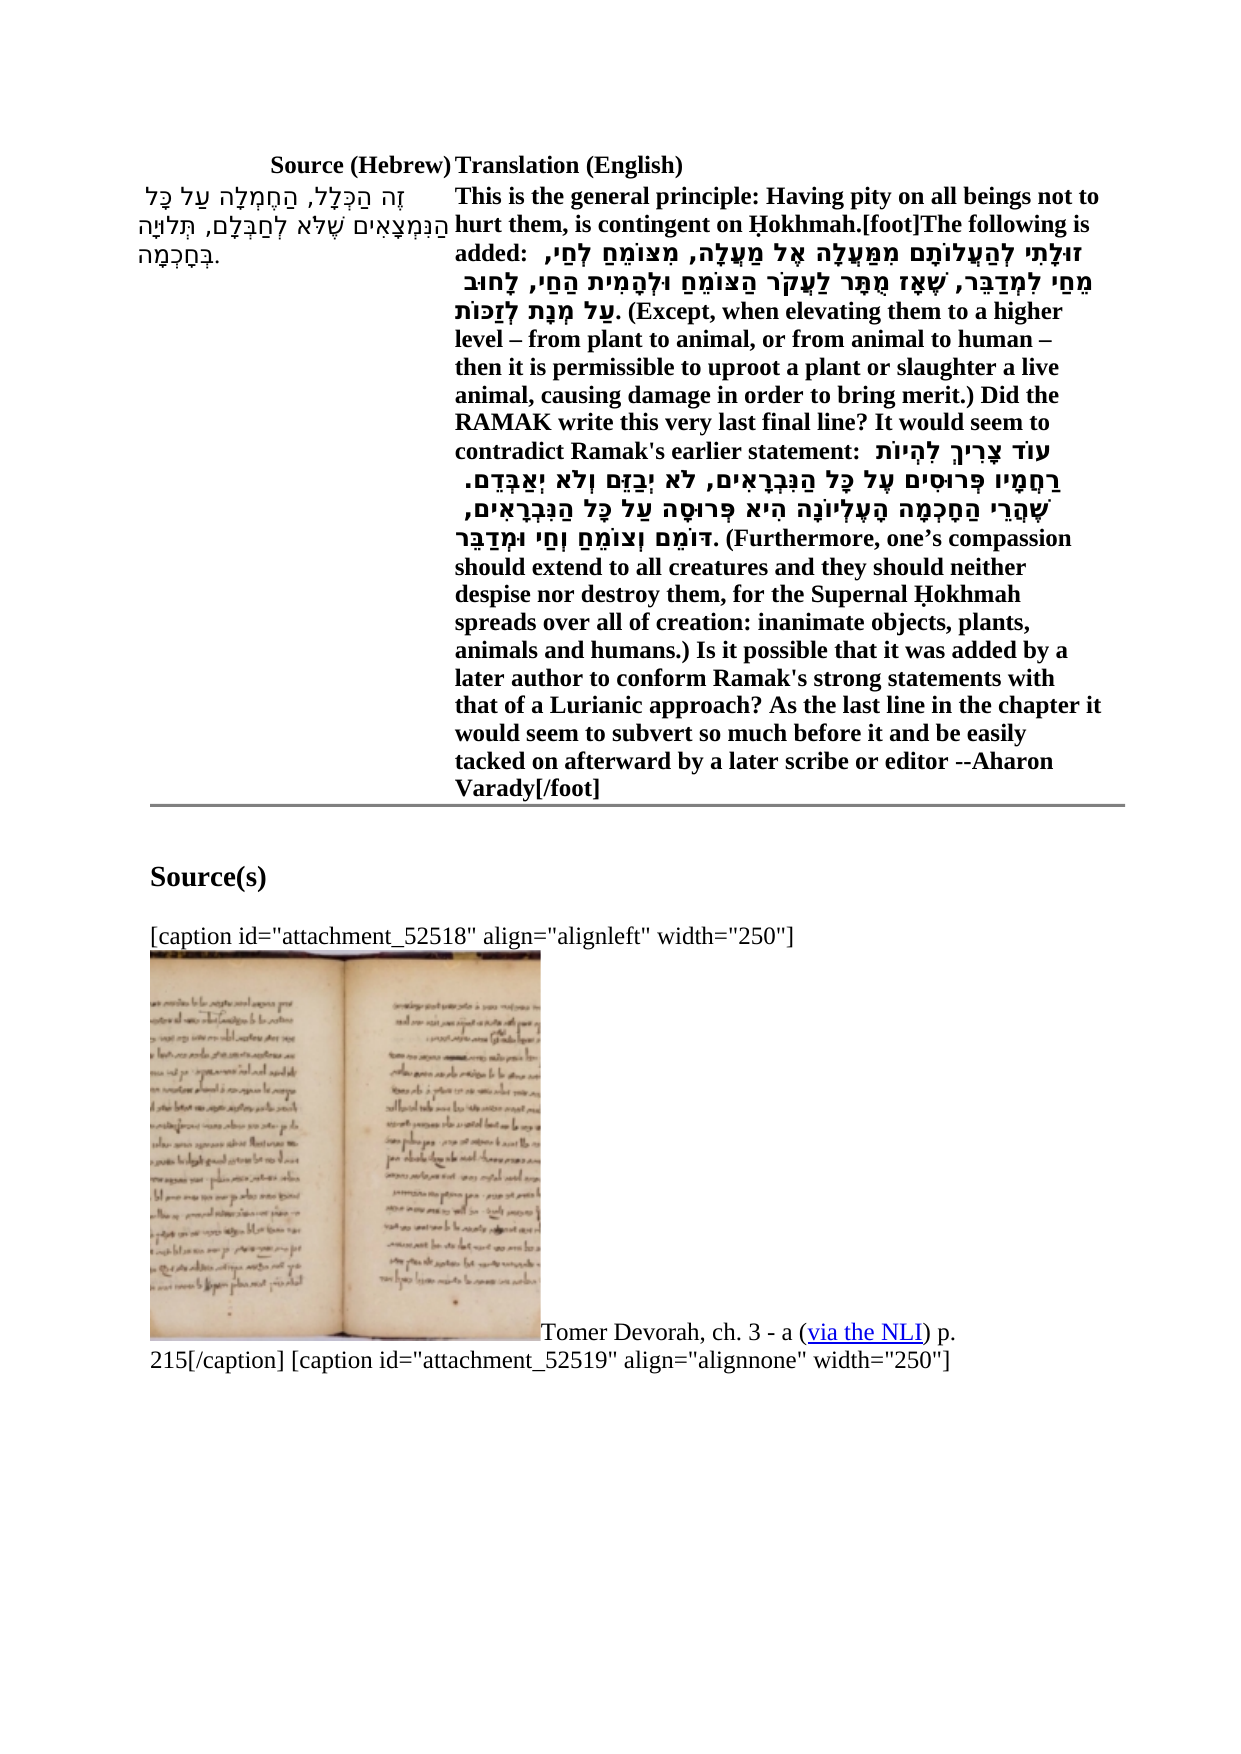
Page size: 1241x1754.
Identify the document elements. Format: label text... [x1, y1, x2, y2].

table_cell זֶה הַכְּלָל, הַחֶמְלָה עַל כָּל הַנִּמְצָאִים שֶׁלֹּא לְחַבְּלָם, תְּלוּיָה בְּחָכְמָה. [135, 181, 453, 804]
table_cell This is the general principle: Having pity on all beings not to hurt them, is contingent on Ḥokhmah.[foot]The following is added: זוּלָתִי לְהַעֲלוֹתָם מִמַּעֲלָה אֶל מַעֲלָה, מִצּוֹמֵחַ לְחַי, מֵחַי לִמְדַבֵּר, שֶׁאָז מֻתָּר לַעֲקֹר הַצּוֹמֵחַ וּלְהָמִית הַחַי, לָחוּב עַל מְנָת לְזַכּוֹת. (Except, when elevating them to a higher level – from plant to animal, or from animal to human – then it is permissible to uproot a plant or slaughter a live animal, causing damage in order to bring merit.) Did the RAMAK write this very last final line? It would seem to contradict Ramak's earlier statement: עוֹד צָרִיךְ לִהְיוֹת רַחֲמָיו פְּרוּסִים עֶל כָּל הַנִּבְרָאִים, לֹא יְבַזֵּם וְלֹא יְאַבְּדֵם. שֶׁהֲרֵי הַחָכְמָה הָעֶלְיוֹנָה הִיא פְּרוּסָה עַל כָּל הַנִּבְרָאִים, דּוֹמֵם וְצוֹמֵחַ וְחַי וּמְדַבֵּר. (Furthermore, one’s compassion should extend to all creatures and they should neither despise nor destroy them, for the Supernal Ḥokhmah spreads over all of creation: inanimate objects, plants, animals and humans.) Is it possible that it was added by a later author to conform Ramak's strong statements with that of a Lurianic approach? As the last line in the chapter it would seem to subvert so much before it and be easily tacked on afterward by a later scribe or editor --Aharon Varady[/foot] [453, 181, 1105, 803]
subtitle Source(s) [150, 861, 1090, 893]
text [caption id="attachment_52518" align="alignleft" width="250"]Tomer Devorah, ch. 3 - a (via the NLI) p. 215[/caption] [caption id="attachment_52519" align="alignnone" width="250"] [150, 922, 1090, 1374]
table_header Source (Hebrew) [135, 150, 453, 181]
table_header Translation (English) [453, 150, 1105, 181]
picture [150, 950, 541, 1341]
